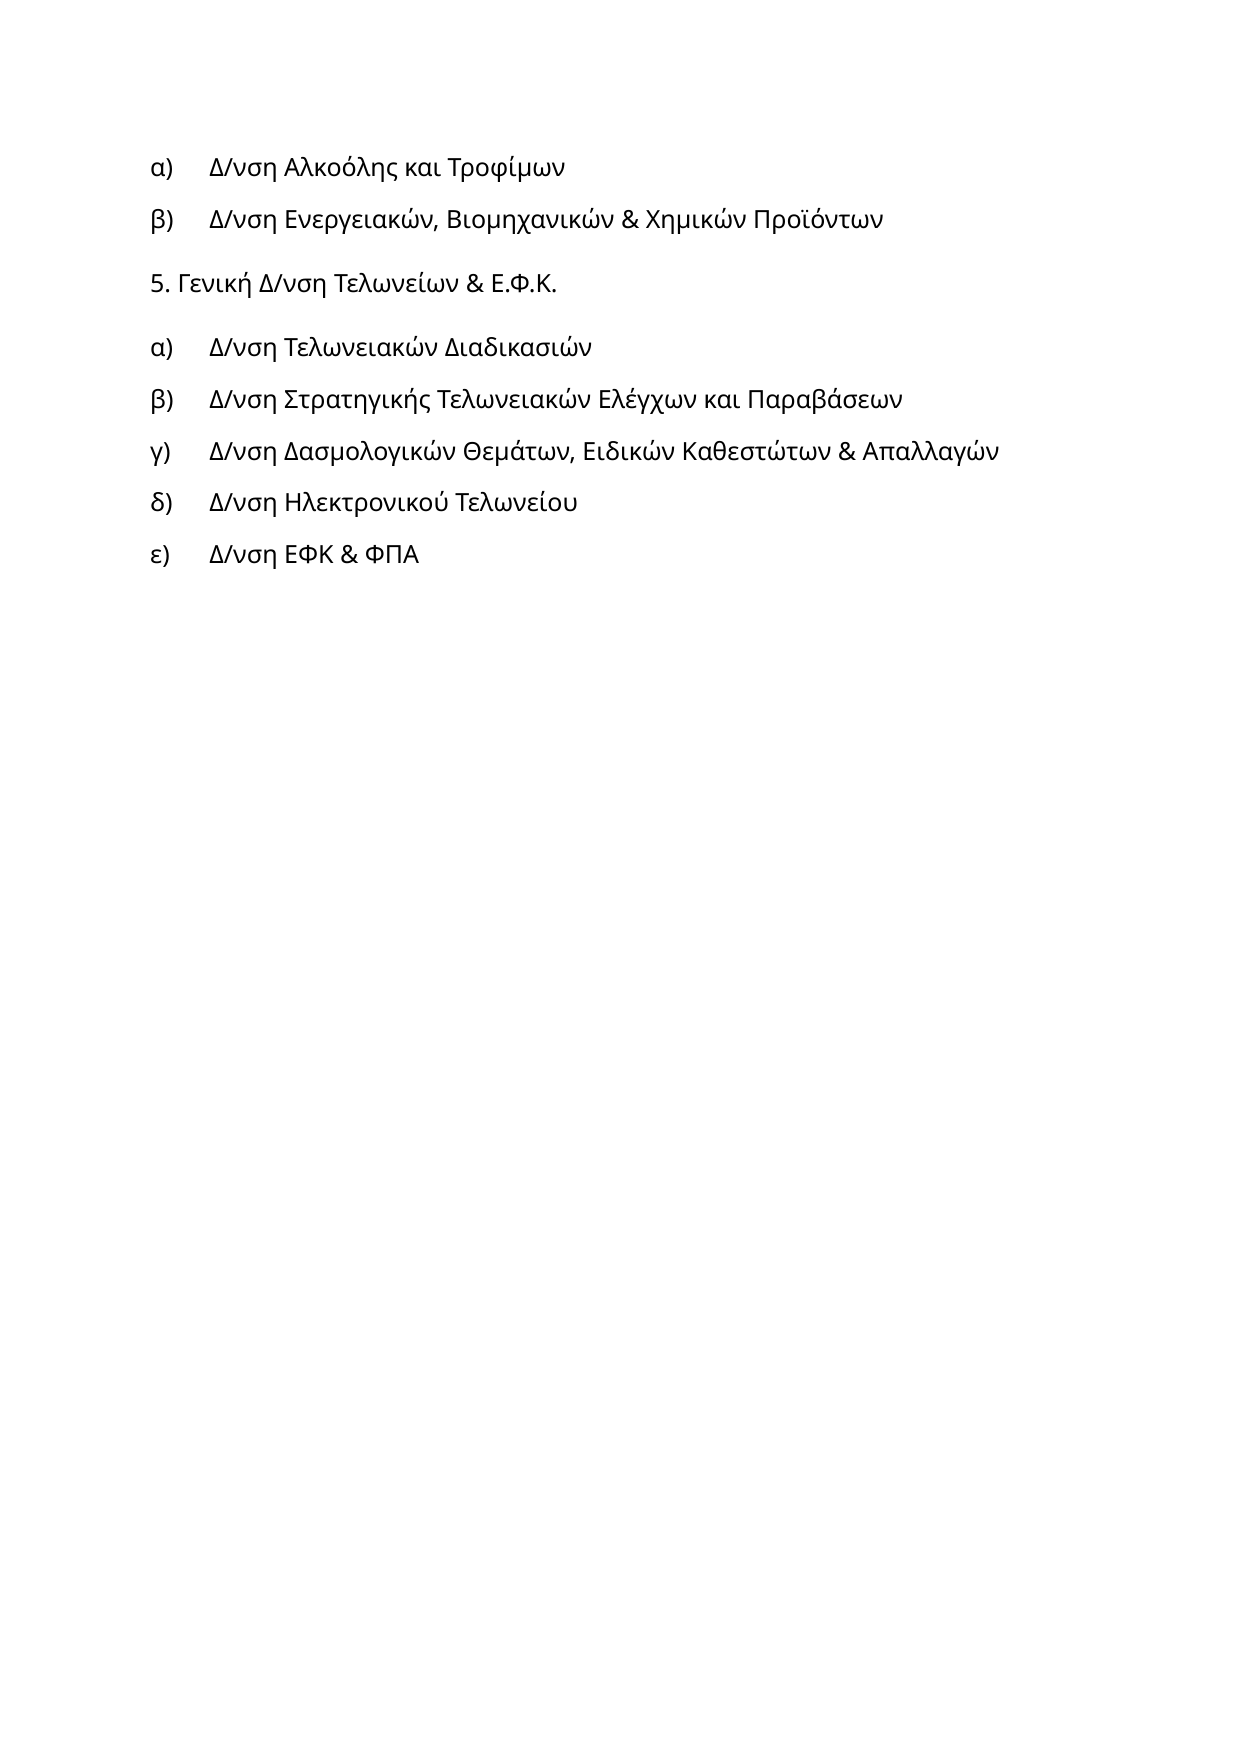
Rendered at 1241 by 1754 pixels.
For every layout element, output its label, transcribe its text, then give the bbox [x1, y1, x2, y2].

list ε) Δ/νση ΕΦΚ & ΦΠΑ [150, 537, 1090, 571]
list α) Δ/νση Τελωνειακών Διαδικασιών [150, 330, 1090, 364]
list γ) Δ/νση Δασμολογικών Θεμάτων, Ειδικών Καθεστώτων & Απαλλαγών [150, 433, 1090, 467]
list δ) Δ/νση Ηλεκτρονικού Τελωνείου [150, 485, 1090, 519]
list β) Δ/νση Ενεργειακών, Βιομηχανικών & Χημικών Προϊόντων [150, 202, 1090, 236]
list β) Δ/νση Στρατηγικής Τελωνειακών Ελέγχων και Παραβάσεων [150, 382, 1090, 416]
list α) Δ/νση Αλκοόλης και Τροφίμων [150, 150, 1090, 184]
text 5. Γενική Δ/νση Τελωνείων & Ε.Φ.Κ. [150, 266, 1090, 300]
